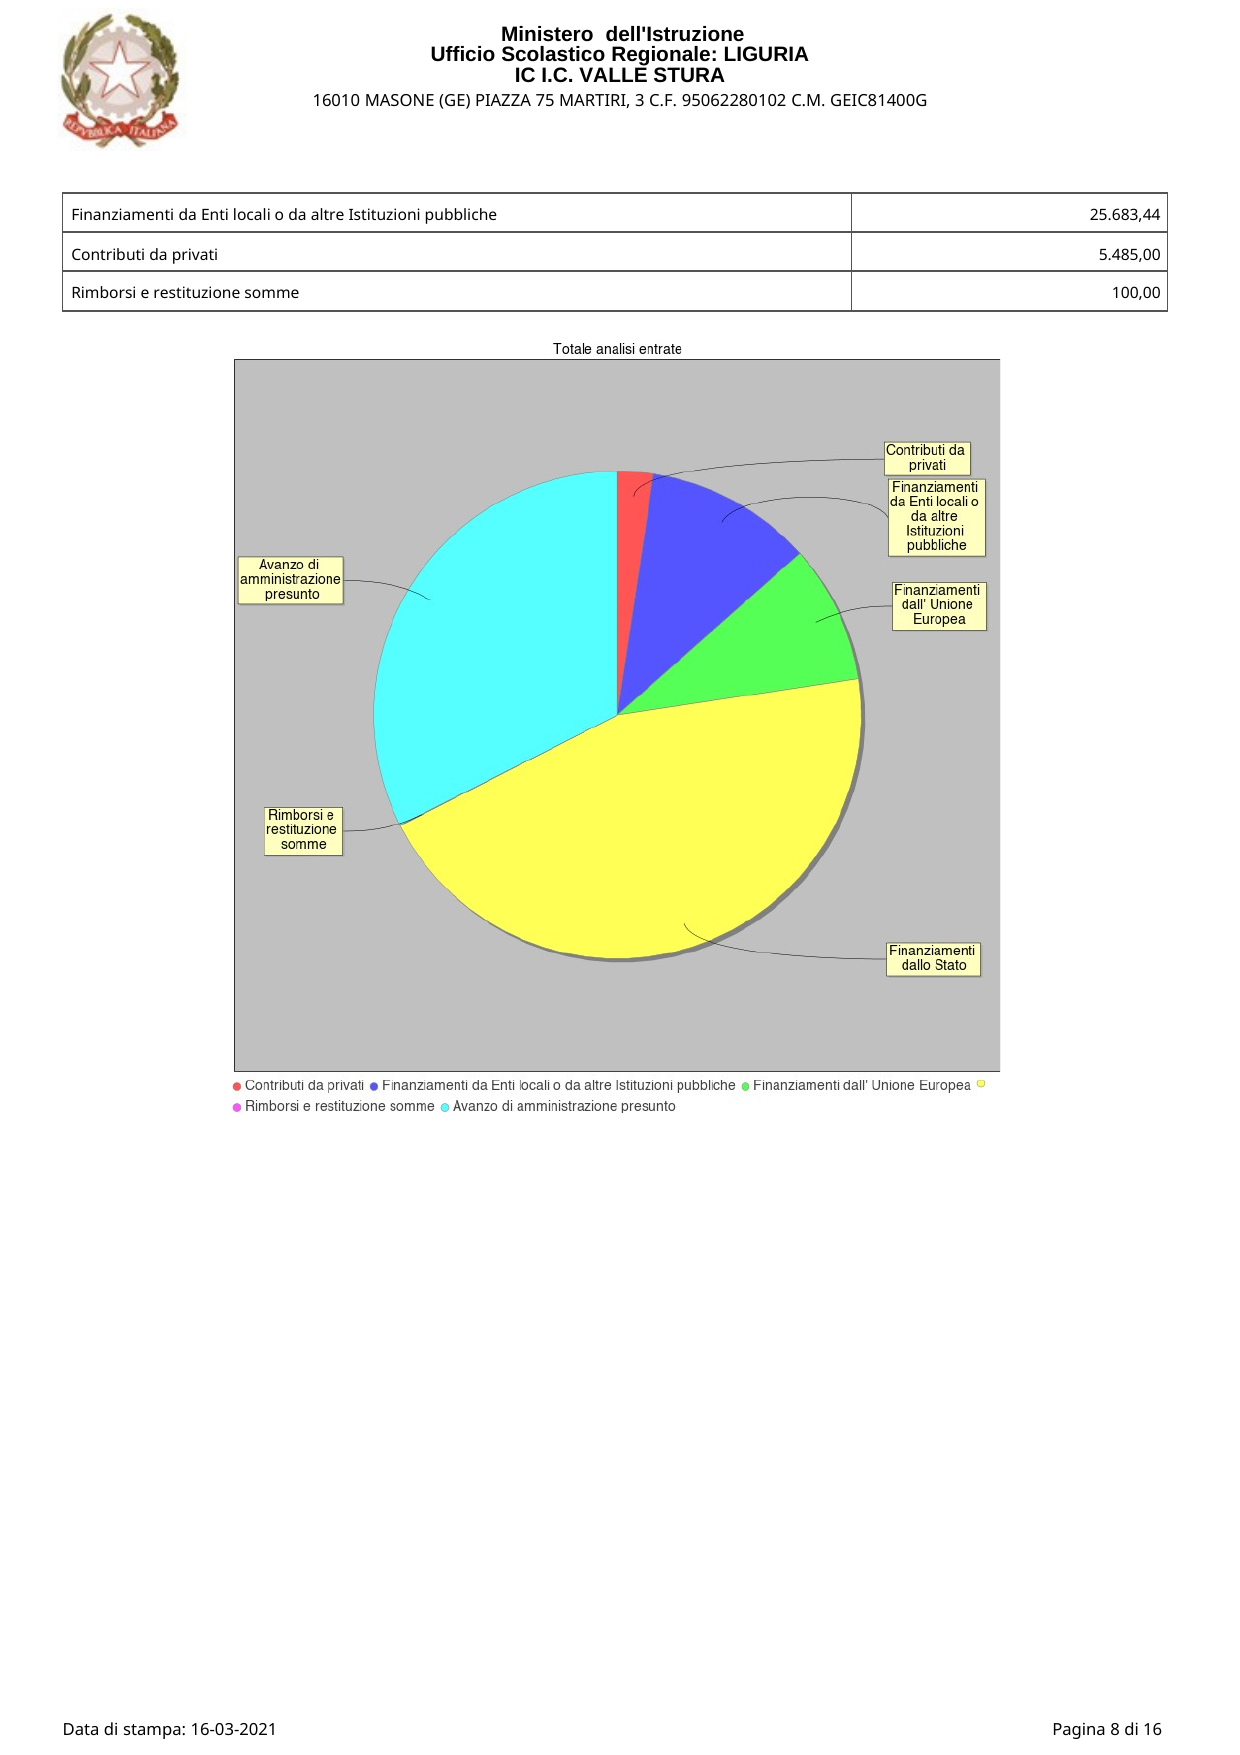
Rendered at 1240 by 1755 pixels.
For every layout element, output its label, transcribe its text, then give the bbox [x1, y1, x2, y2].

table_header 25.683,44 [852, 194, 1167, 231]
table_cell Rimborsi e restituzione somme [63, 272, 851, 310]
table_cell 5.485,00 [852, 233, 1167, 270]
table_cell Contributi da privati [63, 233, 851, 270]
table_header Finanziamenti da Enti locali o da altre Istituzioni pubbliche [63, 194, 851, 231]
table_cell 100,00 [852, 272, 1167, 310]
